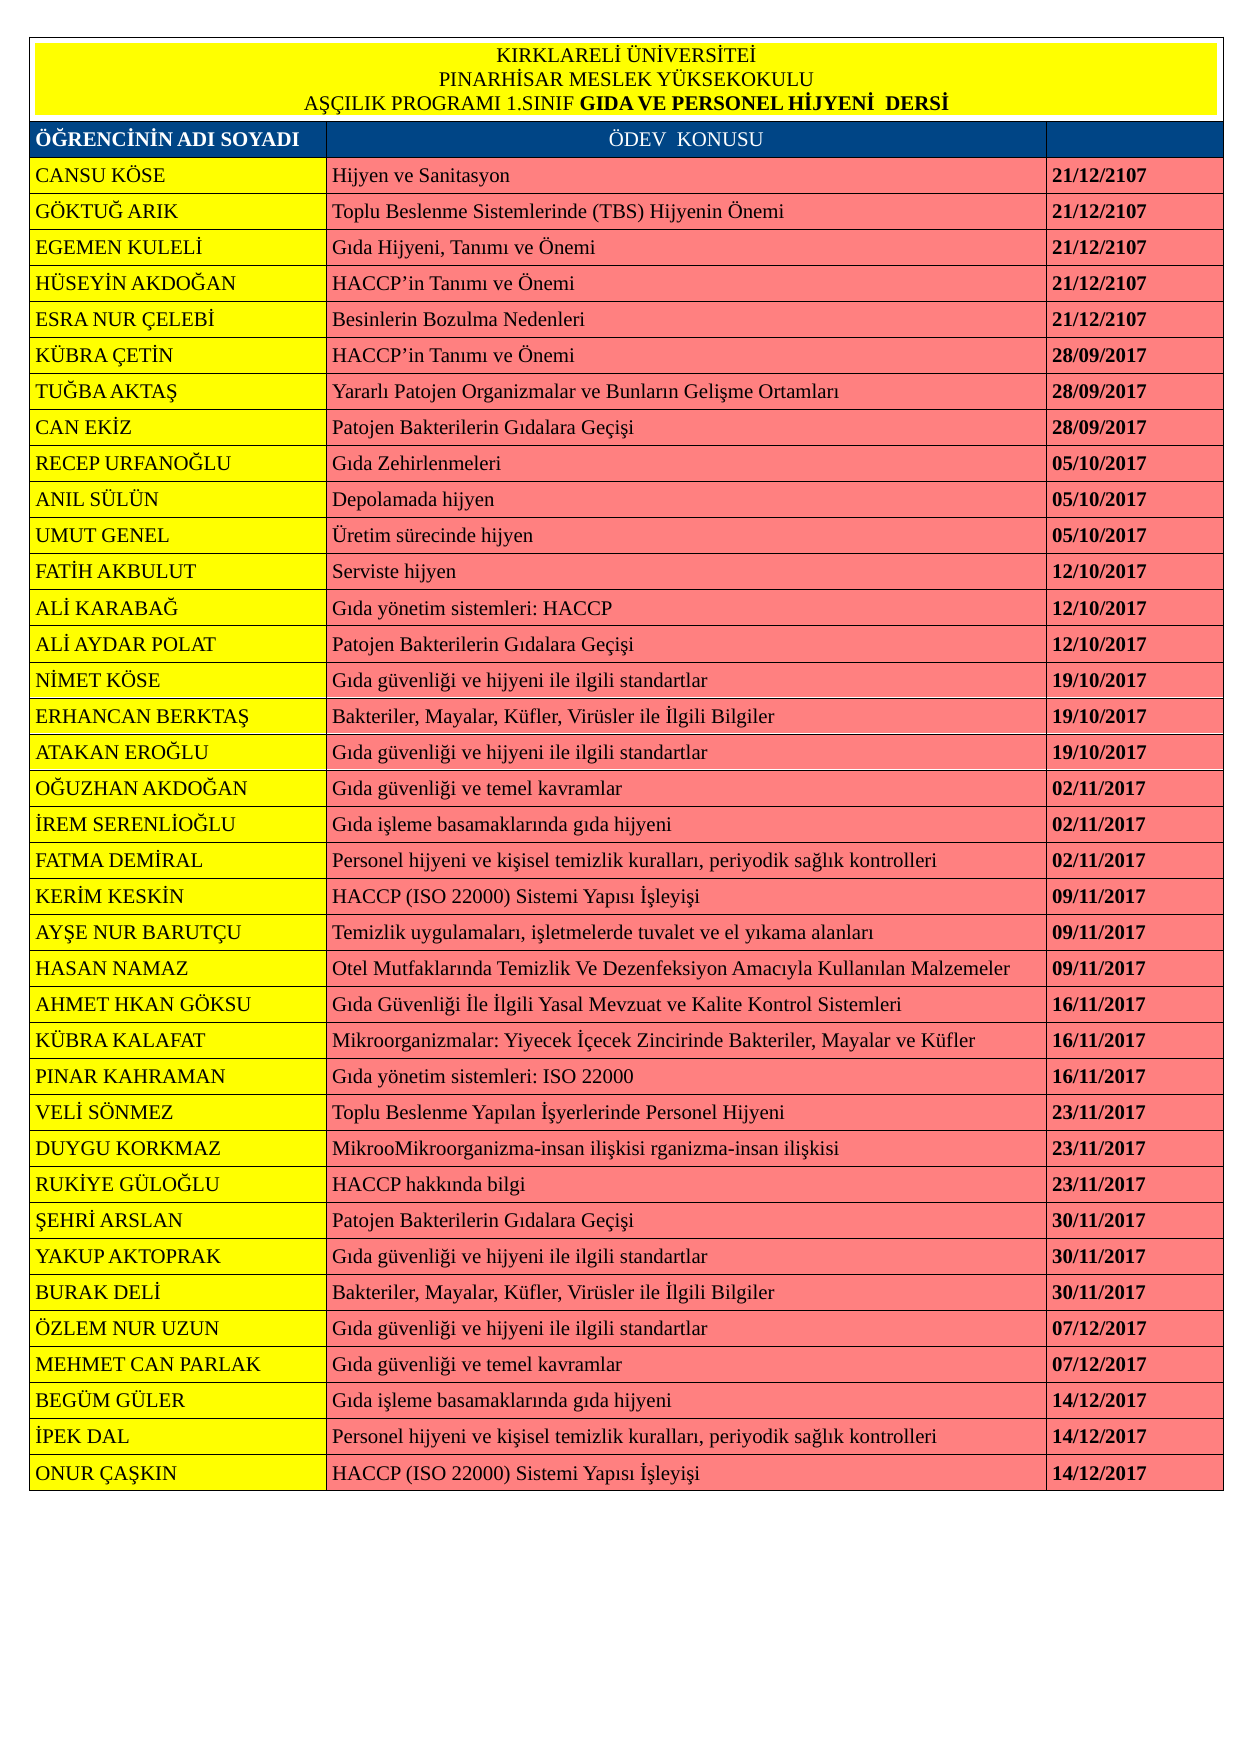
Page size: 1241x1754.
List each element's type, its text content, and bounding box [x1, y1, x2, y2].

table_cell Gıda güvenliği ve temel kavramlar [327, 1347, 1046, 1382]
table_cell 21/12/2107 [1047, 158, 1223, 193]
table_cell EGEMEN KULELİ [30, 230, 326, 265]
table_cell TUĞBA AKTAŞ [30, 374, 326, 409]
table_cell Gıda işleme basamaklarında gıda hijyeni [327, 807, 1046, 842]
table_header KIRKLARELİ ÜNİVERSİTEİ PINARHİSAR MESLEK YÜKSEKOKULU AŞÇILIK PROGRAMI 1.SINIF GIDA VE PERSONEL HİJYENİ DERSİ [30, 38, 1223, 121]
table_cell BURAK DELİ [30, 1275, 326, 1310]
table_cell Patojen Bakterilerin Gıdalara Geçişi [327, 626, 1046, 661]
table_cell 28/09/2017 [1047, 410, 1223, 445]
table_cell Besinlerin Bozulma Nedenleri [327, 302, 1046, 337]
table_cell Toplu Beslenme Sistemlerinde (TBS) Hijyenin Önemi [327, 194, 1046, 229]
table_cell Üretim sürecinde hijyen [327, 518, 1046, 553]
table_cell 23/11/2017 [1047, 1095, 1223, 1130]
table_cell 05/10/2017 [1047, 446, 1223, 481]
table_cell Gıda yönetim sistemleri: ISO 22000 [327, 1059, 1046, 1094]
table_cell Hijyen ve Sanitasyon [327, 158, 1046, 193]
table_cell 05/10/2017 [1047, 482, 1223, 517]
table_cell İPEK DAL [30, 1419, 326, 1454]
table_cell AYŞE NUR BARUTÇU [30, 915, 326, 950]
table_cell Gıda güvenliği ve temel kavramlar [327, 771, 1046, 806]
table_cell ATAKAN EROĞLU [30, 735, 326, 769]
table_cell Serviste hijyen [327, 554, 1046, 589]
table_cell Depolamada hijyen [327, 482, 1046, 517]
table_cell Gıda Zehirlenmeleri [327, 446, 1046, 481]
table_cell RECEP URFANOĞLU [30, 446, 326, 481]
table_cell ÖDEV KONUSU [327, 122, 1046, 157]
table_cell 30/11/2017 [1047, 1203, 1223, 1238]
table_cell 05/10/2017 [1047, 518, 1223, 553]
table_cell VELİ SÖNMEZ [30, 1095, 326, 1130]
table_cell Mikroorganizmalar: Yiyecek İçecek Zincirinde Bakteriler, Mayalar ve Küfler [327, 1023, 1046, 1058]
table_cell AHMET HKAN GÖKSU [30, 987, 326, 1022]
table_cell UMUT GENEL [30, 518, 326, 553]
table_cell 19/10/2017 [1047, 663, 1223, 697]
table_cell NİMET KÖSE [30, 663, 326, 697]
table_cell ALİ KARABAĞ [30, 590, 326, 625]
table_cell 16/11/2017 [1047, 987, 1223, 1022]
table_cell Gıda Hijyeni, Tanımı ve Önemi [327, 230, 1046, 265]
table_cell 09/11/2017 [1047, 951, 1223, 986]
table_cell 12/10/2017 [1047, 554, 1223, 589]
table_cell HACCP’in Tanımı ve Önemi [327, 338, 1046, 373]
table_cell 09/11/2017 [1047, 915, 1223, 950]
table_cell CANSU KÖSE [30, 158, 326, 193]
table_cell FATMA DEMİRAL [30, 843, 326, 878]
table_cell Bakteriler, Mayalar, Küfler, Virüsler ile İlgili Bilgiler [327, 699, 1046, 733]
table_cell 07/12/2017 [1047, 1347, 1223, 1382]
table_cell 21/12/2107 [1047, 230, 1223, 265]
table_cell 12/10/2017 [1047, 590, 1223, 625]
table_cell HÜSEYİN AKDOĞAN [30, 266, 326, 301]
table_cell OĞUZHAN AKDOĞAN [30, 771, 326, 806]
table_cell İREM SERENLİOĞLU [30, 807, 326, 842]
table_cell 30/11/2017 [1047, 1275, 1223, 1310]
table_cell FATİH AKBULUT [30, 554, 326, 589]
table_cell KÜBRA ÇETİN [30, 338, 326, 373]
table_cell 14/12/2017 [1047, 1455, 1223, 1490]
table_cell 19/10/2017 [1047, 735, 1223, 769]
table_cell ÖZLEM NUR UZUN [30, 1311, 326, 1346]
table_cell KÜBRA KALAFAT [30, 1023, 326, 1058]
table_cell PINAR KAHRAMAN [30, 1059, 326, 1094]
table_cell Temizlik uygulamaları, işletmelerde tuvalet ve el yıkama alanları [327, 915, 1046, 950]
table_cell 21/12/2107 [1047, 302, 1223, 337]
table_cell ESRA NUR ÇELEBİ [30, 302, 326, 337]
table_cell Gıda Güvenliği İle İlgili Yasal Mevzuat ve Kalite Kontrol Sistemleri [327, 987, 1046, 1022]
table_cell 16/11/2017 [1047, 1023, 1223, 1058]
table_cell ONUR ÇAŞKIN [30, 1455, 326, 1490]
table_cell Gıda güvenliği ve hijyeni ile ilgili standartlar [327, 1311, 1046, 1346]
table_cell 14/12/2017 [1047, 1383, 1223, 1418]
table_cell 07/12/2017 [1047, 1311, 1223, 1346]
table_cell 23/11/2017 [1047, 1131, 1223, 1166]
table_cell 02/11/2017 [1047, 843, 1223, 878]
table_cell Otel Mutfaklarında Temizlik Ve Dezenfeksiyon Amacıyla Kullanılan Malzemeler [327, 951, 1046, 986]
table_cell HACCP’in Tanımı ve Önemi [327, 266, 1046, 301]
table_cell ÖĞRENCİNİN ADI SOYADI [30, 122, 326, 157]
table_cell 14/12/2017 [1047, 1419, 1223, 1454]
table_cell 28/09/2017 [1047, 374, 1223, 409]
table_cell 12/10/2017 [1047, 626, 1223, 661]
table_cell Bakteriler, Mayalar, Küfler, Virüsler ile İlgili Bilgiler [327, 1275, 1046, 1310]
table_cell Gıda işleme basamaklarında gıda hijyeni [327, 1383, 1046, 1418]
table_cell HACCP (ISO 22000) Sistemi Yapısı İşleyişi [327, 1455, 1046, 1490]
table_cell 16/11/2017 [1047, 1059, 1223, 1094]
table_cell YAKUP AKTOPRAK [30, 1239, 326, 1274]
table_cell 02/11/2017 [1047, 807, 1223, 842]
table_cell HASAN NAMAZ [30, 951, 326, 986]
table_cell BEGÜM GÜLER [30, 1383, 326, 1418]
table_cell Personel hijyeni ve kişisel temizlik kuralları, periyodik sağlık kontrolleri [327, 843, 1046, 878]
table_cell [1047, 122, 1223, 157]
table_cell ŞEHRİ ARSLAN [30, 1203, 326, 1238]
table_cell 02/11/2017 [1047, 771, 1223, 806]
table_cell MikrooMikroorganizma-insan ilişkisi rganizma-insan ilişkisi [327, 1131, 1046, 1166]
table_cell 30/11/2017 [1047, 1239, 1223, 1274]
table_cell Toplu Beslenme Yapılan İşyerlerinde Personel Hijyeni [327, 1095, 1046, 1130]
table_cell KERİM KESKİN [30, 879, 326, 914]
table_cell 21/12/2107 [1047, 266, 1223, 301]
table_cell Gıda yönetim sistemleri: HACCP [327, 590, 1046, 625]
table_cell RUKİYE GÜLOĞLU [30, 1167, 326, 1202]
table_cell 28/09/2017 [1047, 338, 1223, 373]
table_cell Gıda güvenliği ve hijyeni ile ilgili standartlar [327, 663, 1046, 697]
table_cell ANIL SÜLÜN [30, 482, 326, 517]
table_cell 19/10/2017 [1047, 699, 1223, 733]
table_cell Patojen Bakterilerin Gıdalara Geçişi [327, 1203, 1046, 1238]
table_cell ERHANCAN BERKTAŞ [30, 699, 326, 733]
table_cell MEHMET CAN PARLAK [30, 1347, 326, 1382]
table_cell DUYGU KORKMAZ [30, 1131, 326, 1166]
table_cell 21/12/2107 [1047, 194, 1223, 229]
table_cell Gıda güvenliği ve hijyeni ile ilgili standartlar [327, 1239, 1046, 1274]
table_cell HACCP hakkında bilgi [327, 1167, 1046, 1202]
table_cell GÖKTUĞ ARIK [30, 194, 326, 229]
table_cell 23/11/2017 [1047, 1167, 1223, 1202]
table_cell Personel hijyeni ve kişisel temizlik kuralları, periyodik sağlık kontrolleri [327, 1419, 1046, 1454]
table_cell 09/11/2017 [1047, 879, 1223, 914]
table_cell Gıda güvenliği ve hijyeni ile ilgili standartlar [327, 735, 1046, 769]
table_cell Patojen Bakterilerin Gıdalara Geçişi [327, 410, 1046, 445]
table_cell Yararlı Patojen Organizmalar ve Bunların Gelişme Ortamları [327, 374, 1046, 409]
table_cell HACCP (ISO 22000) Sistemi Yapısı İşleyişi [327, 879, 1046, 914]
table_cell ALİ AYDAR POLAT [30, 626, 326, 661]
table_cell CAN EKİZ [30, 410, 326, 445]
